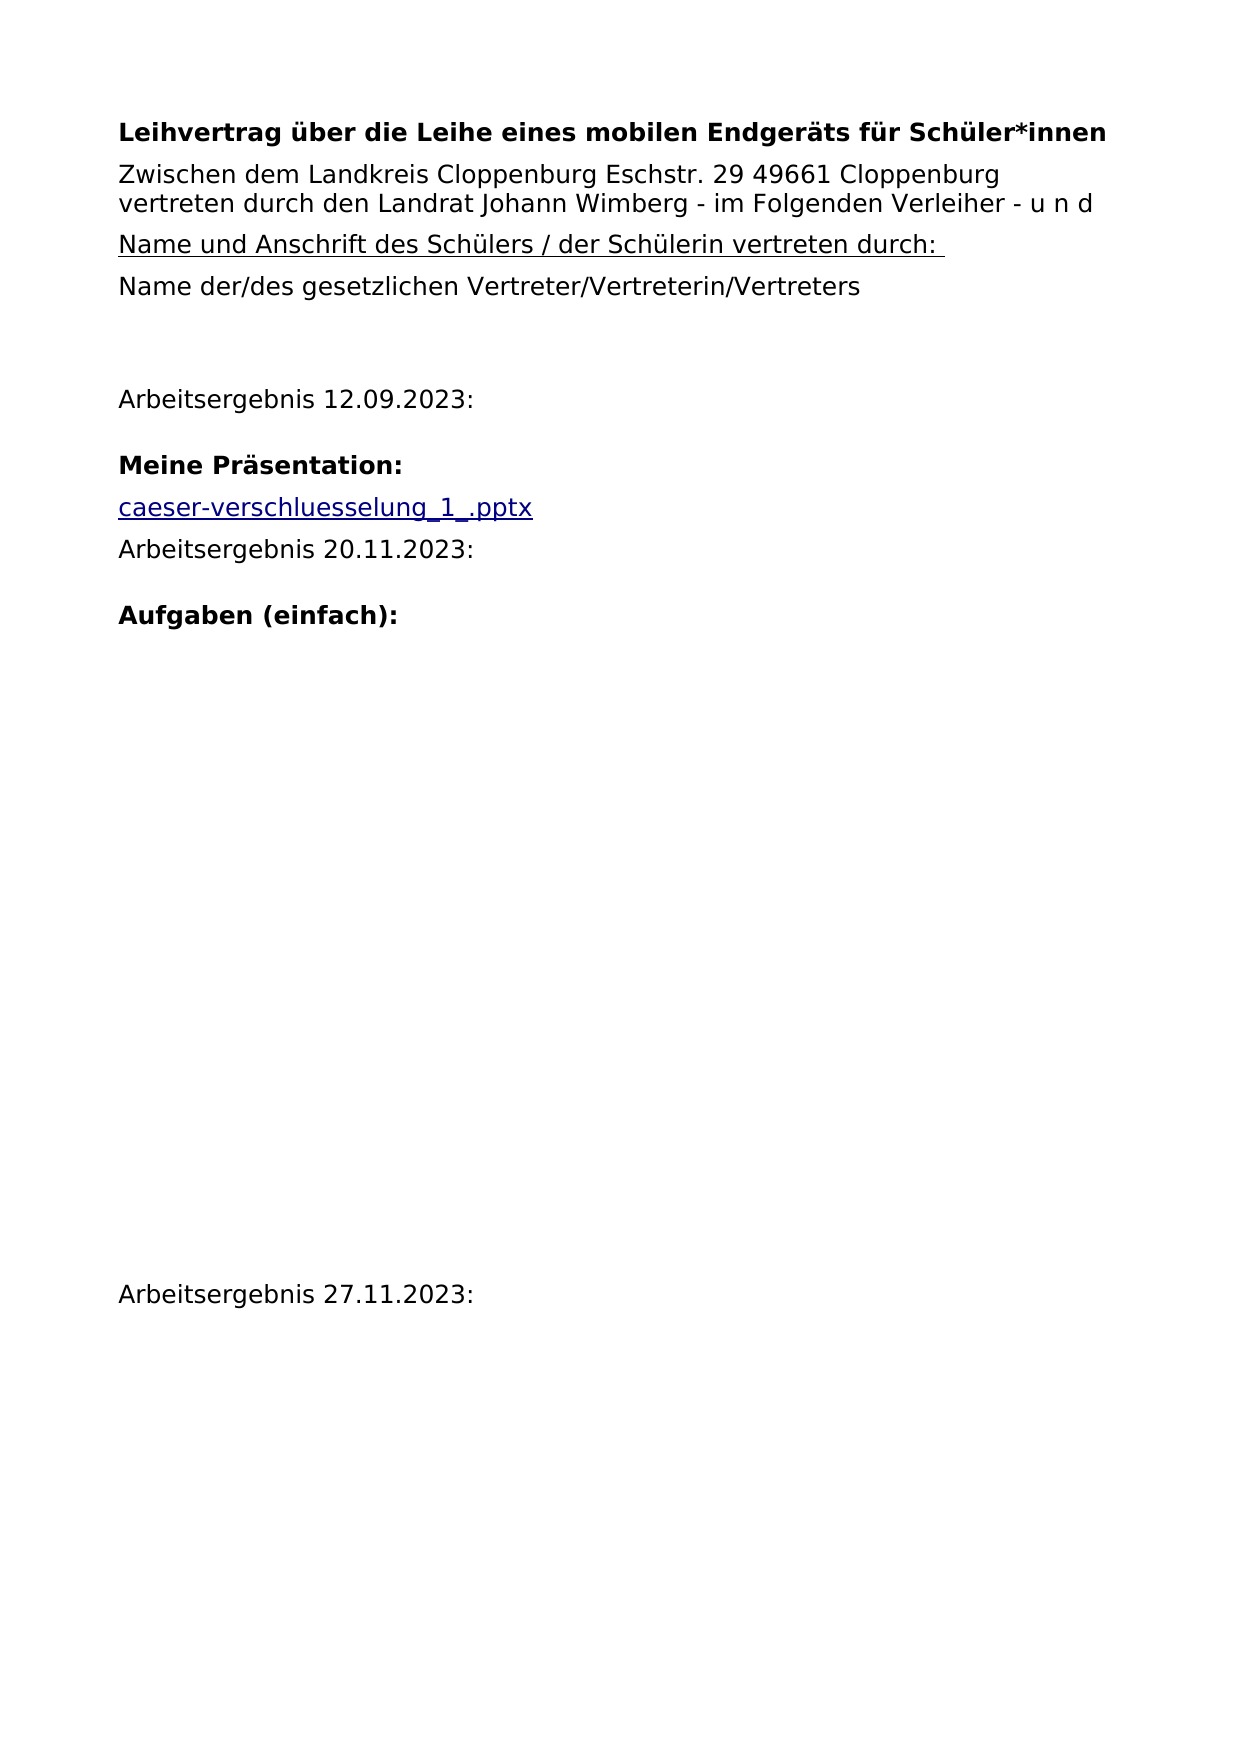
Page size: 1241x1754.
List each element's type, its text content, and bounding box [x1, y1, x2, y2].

text Arbeitsergebnis 20.11.2023: [118, 535, 1122, 564]
subtitle Meine Präsentation: [118, 451, 1122, 481]
text Zwischen dem Landkreis Cloppenburg Eschstr. 29 49661 Cloppenburg vertreten durch den Landrat Johann Wimberg - im Folgenden Verleiher - u n d [118, 160, 1122, 218]
text Arbeitsergebnis 27.11.2023: [118, 1281, 1122, 1310]
text Arbeitsergebnis 12.09.2023: [118, 385, 1122, 414]
text Name der/des gesetzlichen Vertreter/Vertreterin/Vertreters [118, 272, 1122, 301]
text Leihvertrag über die Leihe eines mobilen Endgeräts für Schüler*innen [118, 118, 1122, 147]
text caeser-verschluesselung_1_.pptx [118, 493, 1122, 522]
text Name und Anschrift des Schülers / der Schülerin vertreten durch: [118, 231, 1122, 260]
subtitle Aufgaben (einfach): [118, 601, 1122, 631]
